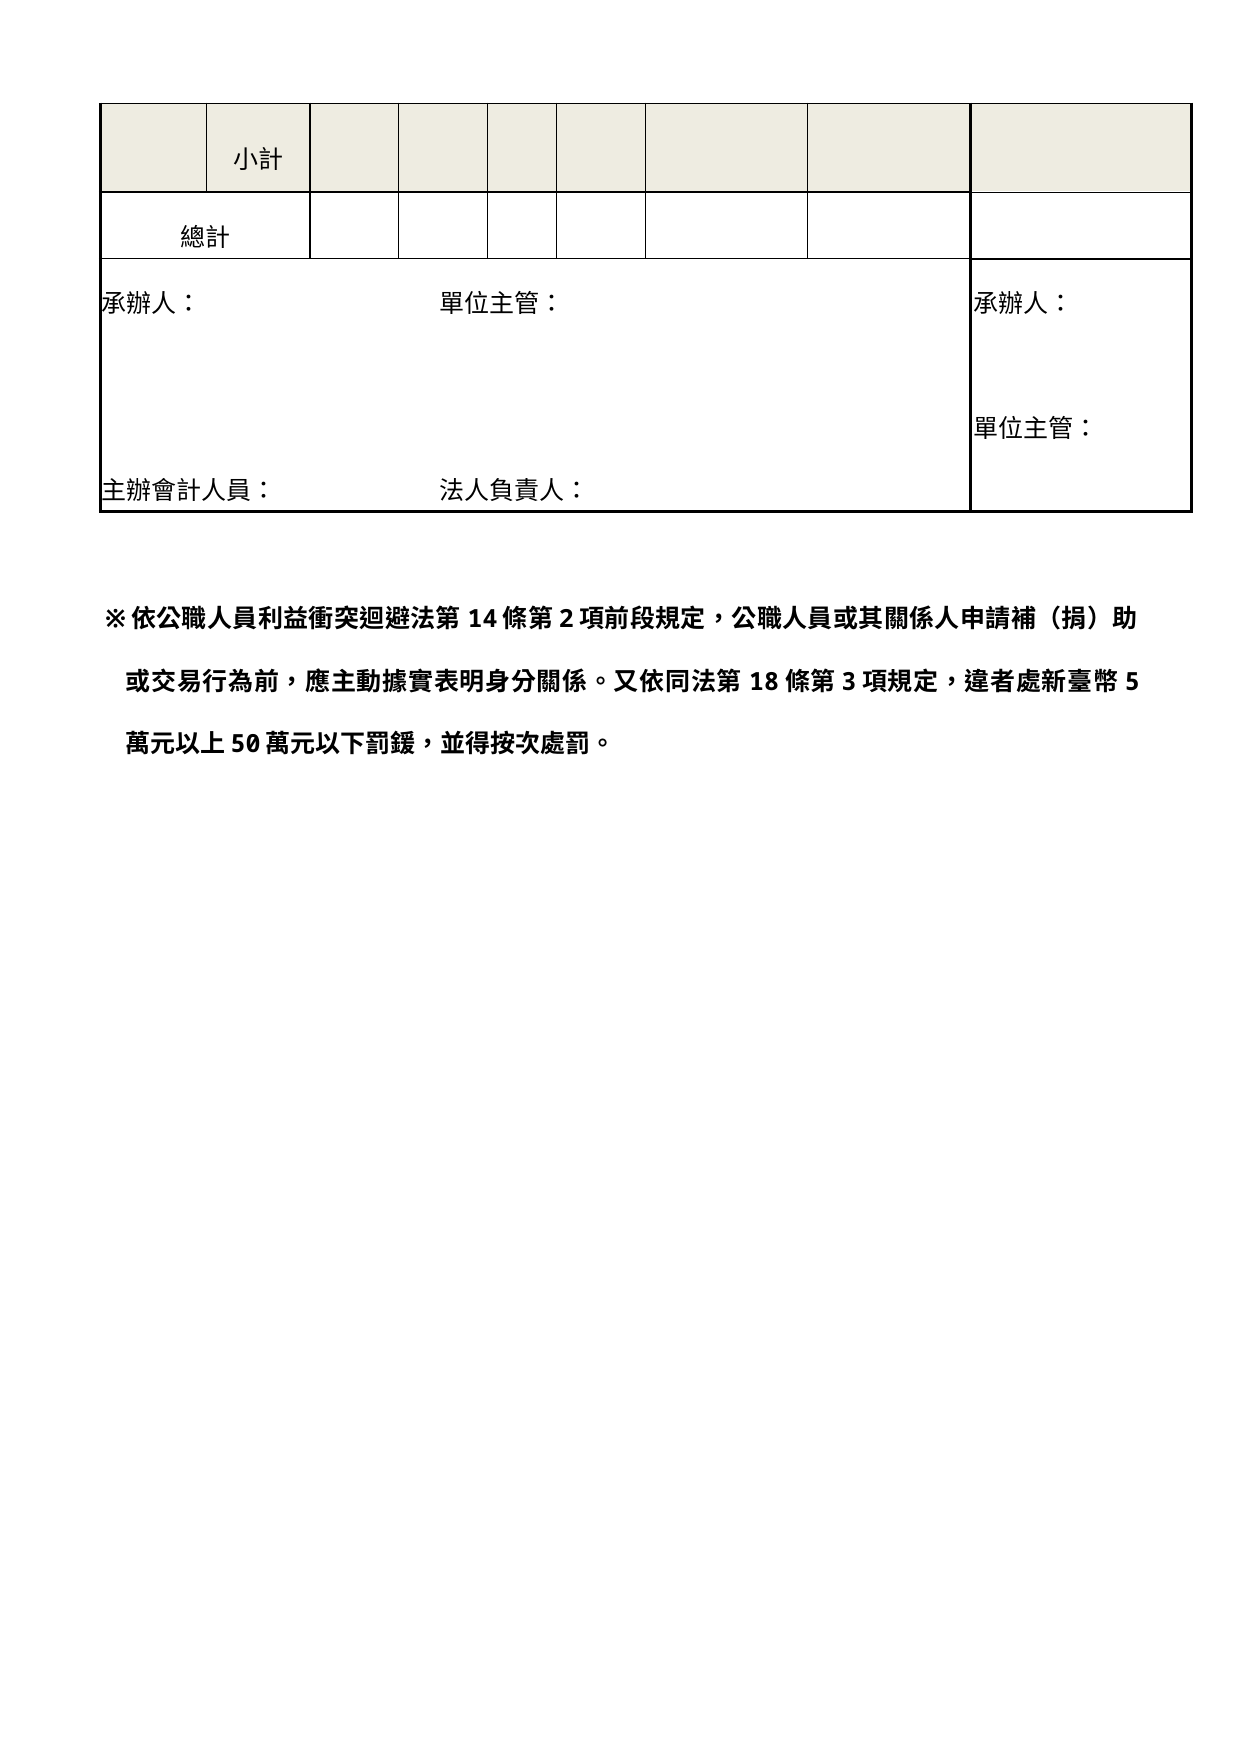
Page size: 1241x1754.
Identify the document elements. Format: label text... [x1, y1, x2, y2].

table_cell [646, 193, 807, 258]
table_cell 總計 [102, 193, 309, 258]
table_cell [808, 104, 969, 191]
table_cell [311, 193, 398, 258]
table_cell 承辦人： 單位主管： [972, 260, 1190, 509]
table_cell [311, 104, 398, 191]
table_cell [557, 104, 645, 191]
table_cell [399, 193, 487, 258]
table_cell [557, 193, 645, 258]
table_cell 承辦人： 單位主管： 主辦會計人員： 法人負責人： [102, 259, 969, 509]
table_cell [808, 193, 969, 258]
table_cell [972, 193, 1190, 258]
table_cell [972, 104, 1190, 191]
table_cell [488, 193, 556, 258]
table_cell [646, 104, 807, 191]
text ※依公職人員利益衝突迴避法第14條第2項前段規定，公職人員或其關係人申請補（捐）助或交易行為前，應主動據實表明身分關係。又依同法第18條第3項規定，違者處新臺幣5萬元以上50萬元以下罰鍰，並得按次處罰。 [100, 575, 1140, 763]
table_cell [399, 104, 487, 191]
table_cell 小計 [207, 104, 309, 191]
table_cell [102, 104, 206, 191]
table_cell [488, 104, 556, 191]
